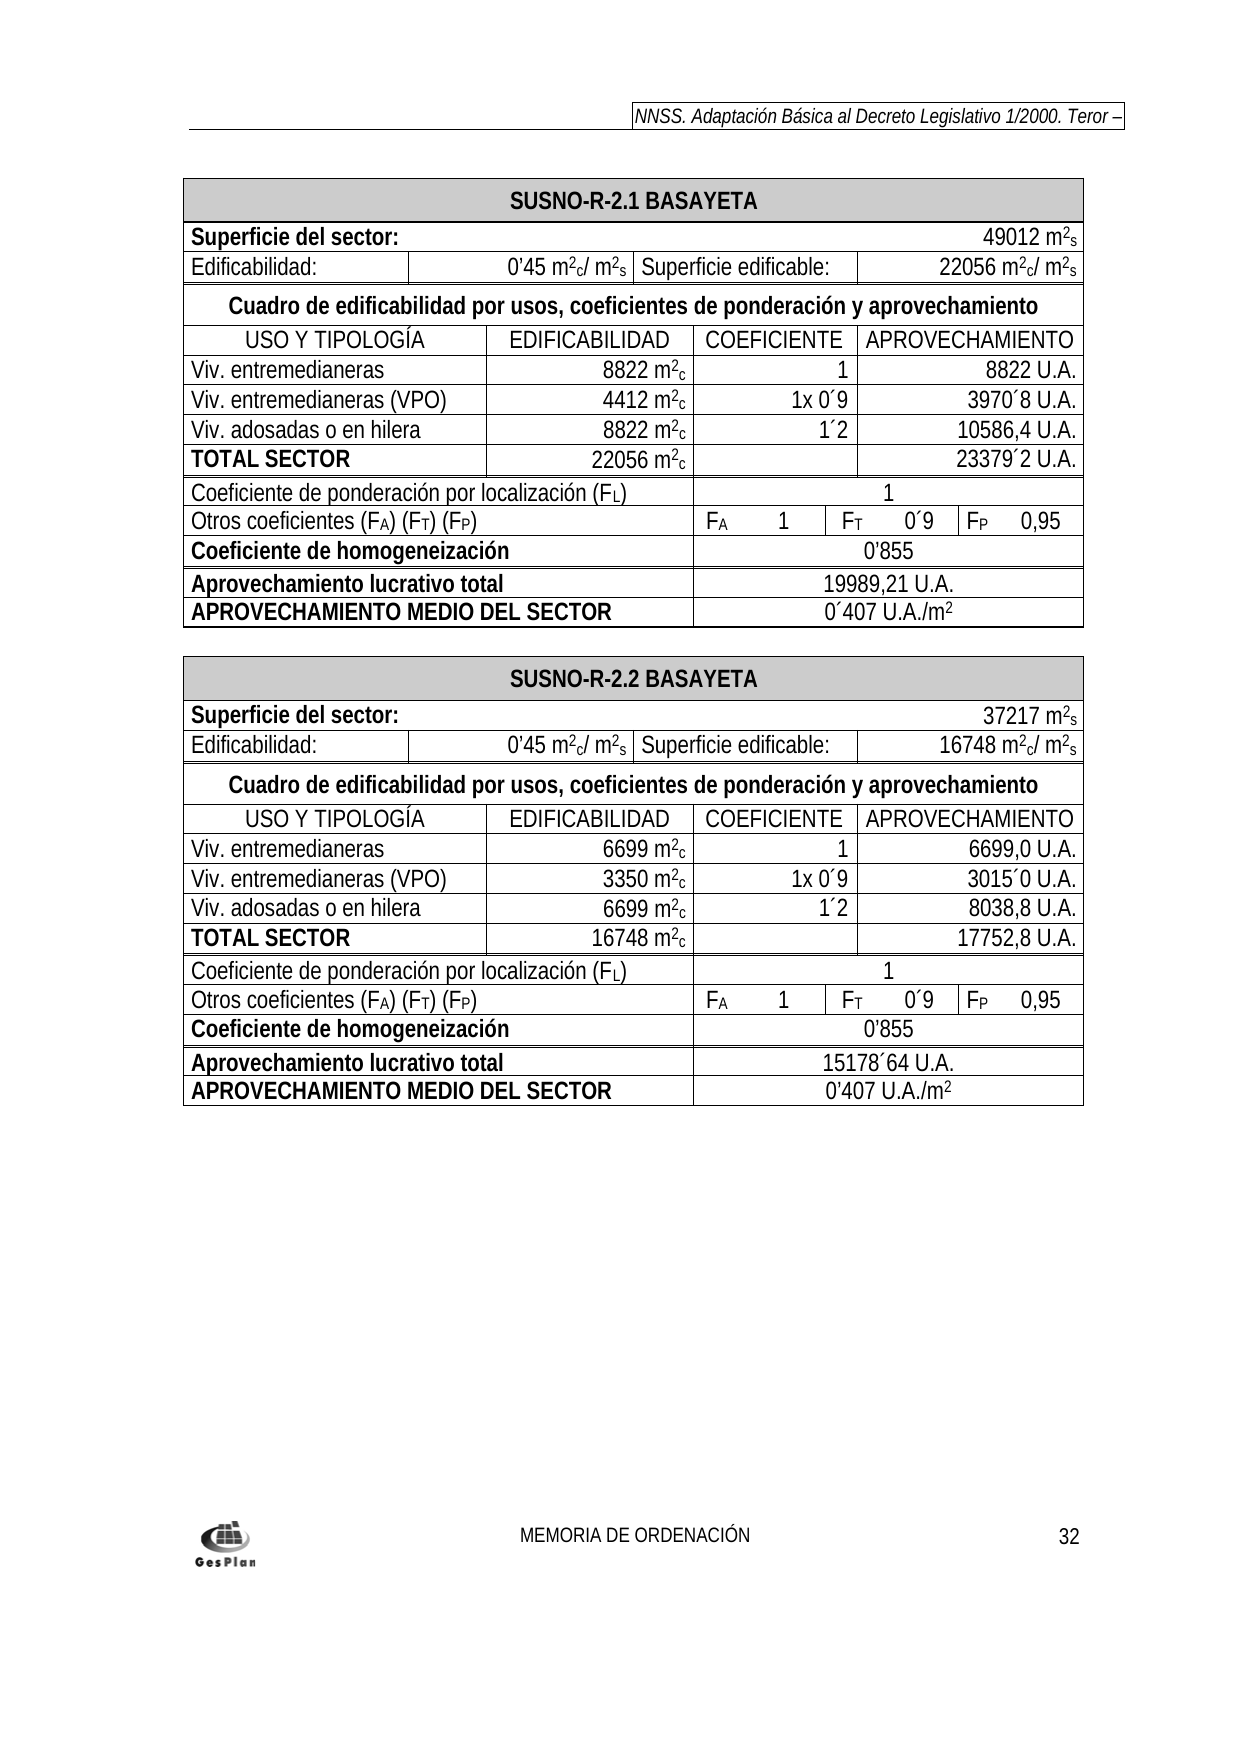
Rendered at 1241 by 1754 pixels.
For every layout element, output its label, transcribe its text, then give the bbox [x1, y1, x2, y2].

table_cell APROVECHAMIENTO [858, 326, 1083, 355]
table_cell 6699,0 U.A. [858, 834, 1083, 863]
table_cell 16748 m2c/ m2s [858, 731, 1083, 761]
table_cell Aprovechamiento lucrativo total [184, 1048, 693, 1075]
table_cell FA [694, 506, 752, 535]
table_cell 6699 m2c [487, 894, 693, 922]
table_cell Otros coeficientes (FA) (FT) (FP) [184, 985, 693, 1014]
table_cell 8038,8 U.A. [858, 894, 1083, 922]
table_cell Edificabilidad: [184, 731, 408, 761]
table_cell 0’855 [694, 1015, 1083, 1044]
table_cell [486, 223, 634, 251]
table_cell 16748 m2c [487, 924, 693, 953]
table_cell 1 [752, 985, 825, 1014]
table_cell APROVECHAMIENTO MEDIO DEL SECTOR [184, 1076, 693, 1105]
table_cell Viv. entremedianeras (VPO) [184, 385, 486, 414]
table_cell Coeficiente de ponderación por localización (FL) [184, 956, 693, 984]
table_cell 1 [694, 478, 1083, 505]
table_cell [880, 701, 959, 730]
table_cell Otros coeficientes (FA) (FT) (FP) [184, 506, 693, 535]
table_cell 0´407 U.A./m2 [694, 598, 1083, 626]
table_cell TOTAL SECTOR [184, 924, 486, 953]
table_cell Superficie del sector: [184, 223, 409, 251]
table_cell 3015´0 U.A. [858, 864, 1083, 893]
table_cell 1 [694, 834, 857, 863]
table_cell [752, 701, 826, 730]
table_cell 6699 m2c [487, 834, 693, 863]
table_cell 0’45 m2c/ m2s [409, 252, 633, 282]
table_cell COEFICIENTE [694, 805, 857, 833]
table_cell 1´2 [694, 894, 857, 922]
table_cell [634, 701, 693, 730]
table_cell 0,95 [1004, 506, 1083, 535]
table_cell [826, 223, 857, 251]
table_cell USO Y TIPOLOGÍA [184, 326, 486, 355]
table_cell 8822 U.A. [858, 356, 1083, 384]
table_cell 1 [694, 956, 1083, 984]
table_cell 3970´8 U.A. [858, 385, 1083, 414]
table_cell 49012 m2s [959, 223, 1083, 251]
table_cell 22056 m2c [487, 445, 693, 474]
table_cell FT [826, 985, 880, 1014]
table_cell FP [959, 506, 1004, 535]
table_cell 19989,21 U.A. [694, 569, 1083, 597]
table_cell 37217 m2s [959, 701, 1083, 730]
table_cell FT [826, 506, 880, 535]
table_header SUSNO-R-2.2 BASAYETA [184, 657, 1083, 700]
table_cell EDIFICABILIDAD [487, 805, 693, 833]
table_cell Coeficiente de homogeneización [184, 1015, 693, 1044]
table_cell 4412 m2c [487, 385, 693, 414]
table_cell 8822 m2c [487, 356, 693, 384]
table_cell Coeficiente de ponderación por localización (FL) [184, 478, 693, 505]
table_cell [694, 924, 857, 953]
table_cell Viv. entremedianeras (VPO) [184, 864, 486, 893]
table_cell 0´9 [880, 506, 958, 535]
table_cell [486, 701, 634, 730]
table_cell EDIFICABILIDAD [487, 326, 693, 355]
table_cell 17752,8 U.A. [858, 924, 1083, 953]
table_cell Viv. entremedianeras [184, 356, 486, 384]
table_cell 10586,4 U.A. [858, 415, 1083, 444]
table_header SUSNO-R-2.1 BASAYETA [184, 179, 1083, 221]
table_cell Aprovechamiento lucrativo total [184, 569, 693, 597]
table_cell 1´2 [694, 415, 857, 444]
table_cell FA [694, 985, 752, 1014]
table_cell [693, 223, 752, 251]
picture [195, 1521, 256, 1567]
table_cell [409, 701, 486, 730]
table_cell 0,95 [1004, 985, 1083, 1014]
table_cell 3350 m2c [487, 864, 693, 893]
table_cell COEFICIENTE [694, 326, 857, 355]
table_cell 0’855 [694, 536, 1083, 566]
table_cell TOTAL SECTOR [184, 445, 486, 474]
table_cell [857, 223, 880, 251]
table_cell APROVECHAMIENTO MEDIO DEL SECTOR [184, 598, 693, 626]
table_cell 0´9 [880, 985, 958, 1014]
table_cell APROVECHAMIENTO [858, 805, 1083, 833]
table_cell Viv. entremedianeras [184, 834, 486, 863]
table_cell [752, 223, 826, 251]
table_cell Superficie del sector: [184, 701, 409, 730]
table_cell 15178´64 U.A. [694, 1048, 1083, 1075]
table_cell 0’45 m2c/ m2s [409, 731, 633, 761]
table_cell 23379´2 U.A. [858, 445, 1083, 474]
table_cell [880, 223, 959, 251]
table_cell [634, 223, 693, 251]
table_cell Viv. adosadas o en hilera [184, 415, 486, 444]
table_cell 1 [752, 506, 825, 535]
table_cell [826, 701, 857, 730]
table_cell [857, 701, 880, 730]
table_cell FP [959, 985, 1004, 1014]
table_cell [694, 445, 857, 474]
table_cell Edificabilidad: [184, 252, 408, 282]
table_cell 1x 0´9 [694, 385, 857, 414]
table_cell USO Y TIPOLOGÍA [184, 805, 486, 833]
table_cell Superficie edificable: [634, 252, 857, 282]
table_cell Superficie edificable: [634, 731, 857, 761]
table_cell Cuadro de edificabilidad por usos, coeficientes de ponderación y aprovechamiento [184, 764, 1083, 803]
table_cell 8822 m2c [487, 415, 693, 444]
table_cell [693, 701, 752, 730]
table_cell 1x 0´9 [694, 864, 857, 893]
table_cell [409, 223, 486, 251]
table_cell Coeficiente de homogeneización [184, 536, 693, 566]
table_cell Cuadro de edificabilidad por usos, coeficientes de ponderación y aprovechamiento [184, 285, 1083, 325]
table_cell Viv. adosadas o en hilera [184, 894, 486, 922]
table_cell 1 [694, 356, 857, 384]
table_cell 22056 m2c/ m2s [858, 252, 1083, 282]
table_cell 0’407 U.A./m2 [694, 1076, 1083, 1105]
